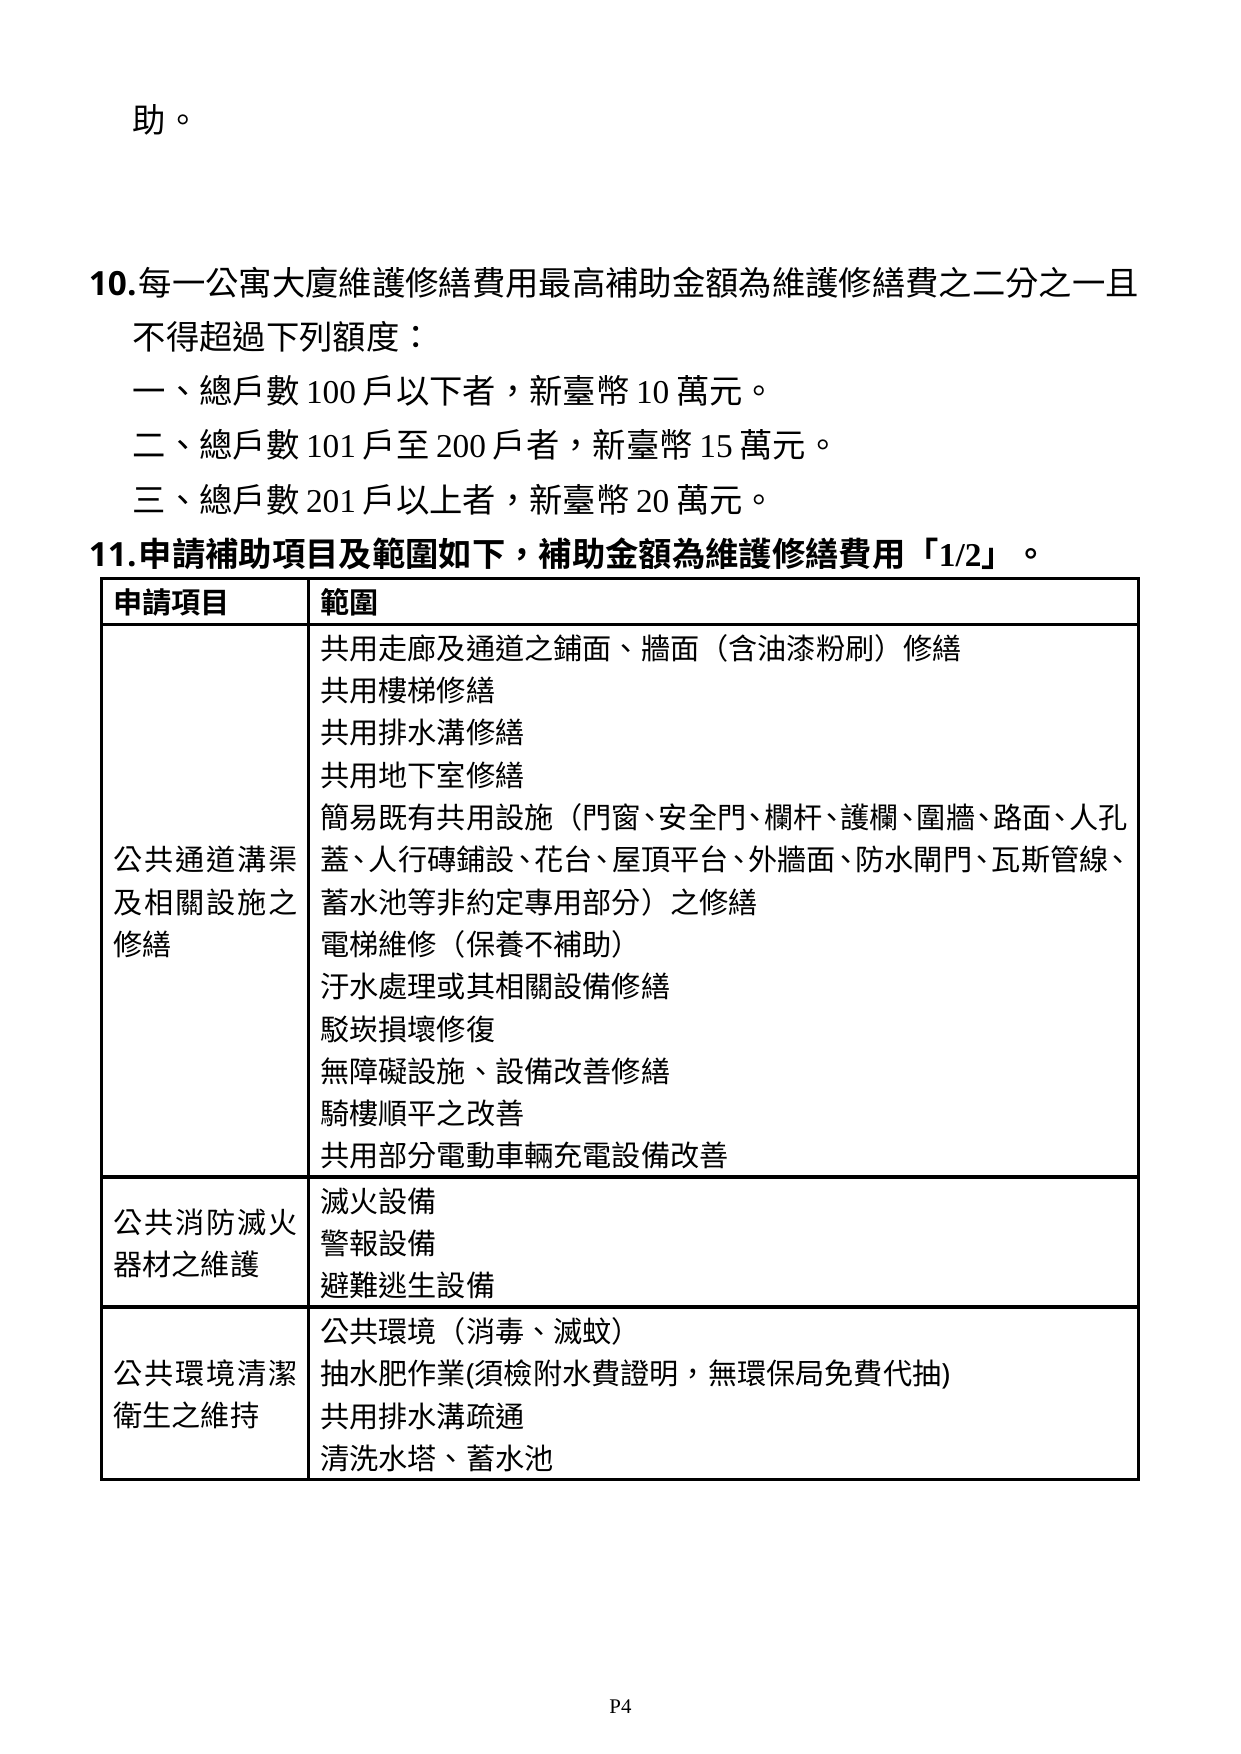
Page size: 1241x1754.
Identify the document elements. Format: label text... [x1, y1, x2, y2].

table_cell 公共環境（消毒、滅蚊） 抽水肥作業(須檢附水費證明，無環保局免費代抽) 共用排水溝疏通 清洗水塔、蓄水池 [310, 1309, 1137, 1478]
text 三、總戶數201戶以上者，新臺幣20萬元。 [132, 469, 1152, 523]
text 一、總戶數100戶以下者，新臺幣10萬元。 [132, 360, 1152, 414]
text 二、總戶數101戶至200戶者，新臺幣15萬元。 [132, 414, 1152, 469]
table_cell 公共環境清潔衛生之維持 [103, 1309, 307, 1478]
table_cell 滅火設備 警報設備 避難逃生設備 [310, 1179, 1137, 1305]
table_cell 公共通道溝渠及相關設施之修繕 [103, 626, 307, 1175]
list 申請補助項目及範圍如下，補助金額為維護修繕費用「1/2」。 [89, 523, 1152, 577]
table_cell 共用走廊及通道之鋪面、牆面（含油漆粉刷）修繕 共用樓梯修繕 共用排水溝修繕 共用地下室修繕 簡易既有共用設施（門窗、安全門、欄杆、護欄、圍牆、路面、人孔蓋、人行磚鋪設、花台、屋頂平台、外牆面、防水閘門、瓦斯管線、蓄水池等非約定專用部分）之修繕 電梯維修（保養不補助） 汙水處理或其相關設備修繕 駁崁損壞修復 無障礙設施、設備改善修繕 騎樓順平之改善 共用部分電動車輛充電設備改善 [310, 626, 1137, 1175]
table_cell 公共消防滅火器材之維護 [103, 1179, 307, 1305]
table_header 申請項目 [103, 580, 307, 622]
list 申請項目經本局書面審認涉違規者（如違建、違反建築物留設開放空間及增設停車空間規定、未經申請許可擅自變更…等之申請項目），經通知後如申請人無法檢附合法證明文件者，則該申請項目將不予補助。 [89, 89, 1152, 144]
list 每一公寓大廈維護修繕費用最高補助金額為維護修繕費之二分之一且不得超過下列額度： [89, 252, 1152, 360]
table_header 範圍 [310, 580, 1137, 622]
